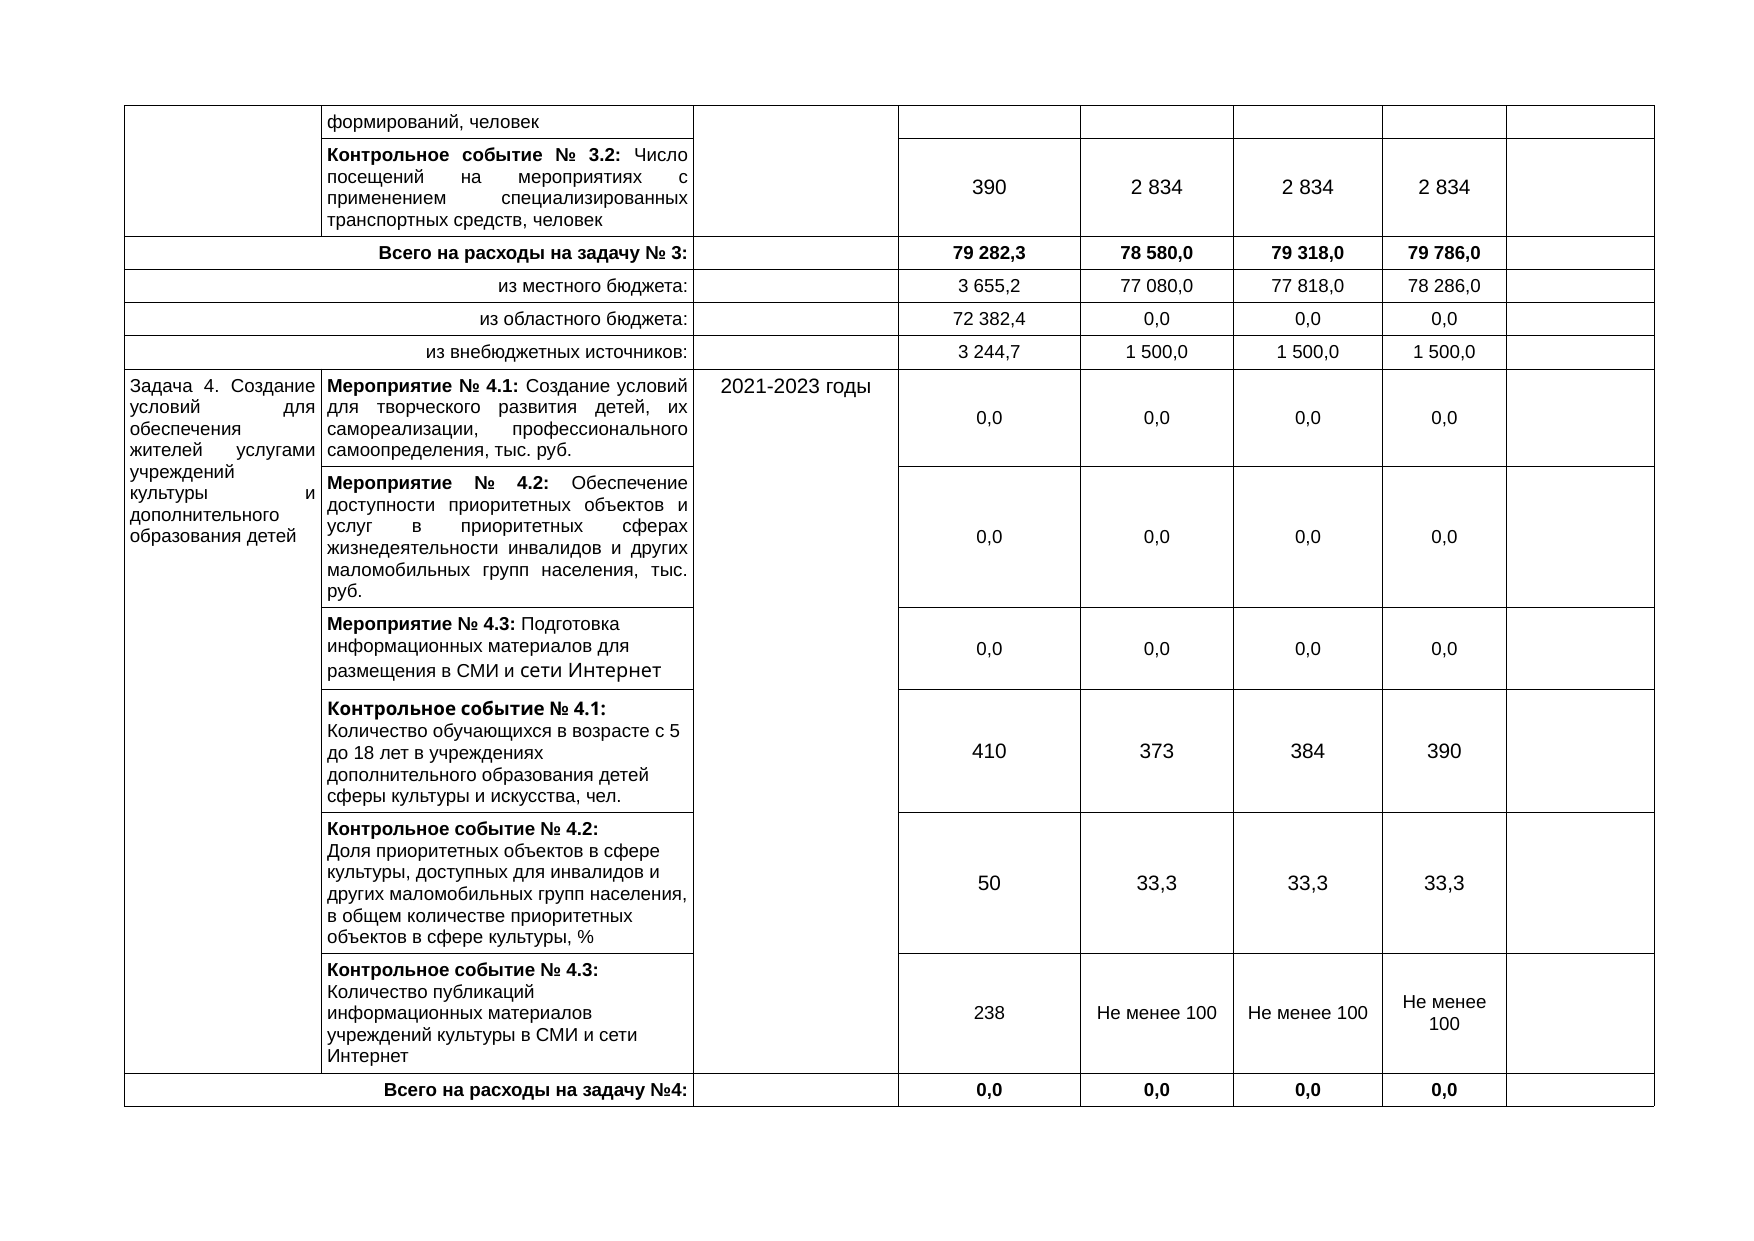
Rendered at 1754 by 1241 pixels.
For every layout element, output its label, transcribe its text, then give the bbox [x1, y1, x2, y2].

table_cell 384 [1234, 690, 1382, 812]
table_cell [1383, 106, 1506, 138]
table_cell 1 500,0 [1081, 336, 1233, 368]
table_cell [1507, 237, 1654, 269]
table_cell 390 [1383, 690, 1506, 812]
table_cell [694, 270, 898, 302]
table_cell [1507, 106, 1654, 138]
table_cell 2021-2023 годы [694, 370, 898, 1073]
table_cell [1081, 106, 1233, 138]
table_cell 2 834 [1234, 139, 1382, 236]
table_cell [1507, 813, 1654, 953]
table_cell Контрольное событие № 4.1: Количество обучающихся в возрасте с 5 до 18 лет в учреждениях дополнительного образования детей сферы культуры и искусства, чел. [322, 690, 693, 812]
table_cell [1507, 370, 1654, 466]
table_cell Мероприятие № 4.1: Создание условий для творческого развития детей, их самореализации, профессионального самоопределения, тыс. руб. [322, 370, 693, 466]
table_cell 0,0 [899, 1074, 1080, 1106]
table_cell 0,0 [1383, 303, 1506, 335]
table_cell Мероприятие № 4.3: Подготовка информационных материалов для размещения в СМИ и сети Интернет [322, 608, 693, 689]
table_cell Контрольное событие № 4.2: Доля приоритетных объектов в сфере культуры, доступных для инвалидов и других маломобильных групп населения, в общем количестве приоритетных объектов в сфере культуры, % [322, 813, 693, 953]
table_cell 0,0 [1081, 467, 1233, 607]
table_cell 0,0 [1383, 1074, 1506, 1106]
table_cell 0,0 [1081, 303, 1233, 335]
table_cell Мероприятие № 4.2: Обеспечение доступности приоритетных объектов и услуг в приоритетных сферах жизнедеятельности инвалидов и других маломобильных групп населения, тыс. руб. [322, 467, 693, 607]
table_cell [1507, 1074, 1654, 1106]
table_cell [1507, 336, 1654, 368]
table_cell 410 [899, 690, 1080, 812]
table_cell 0,0 [1383, 467, 1506, 607]
table_cell Не менее 100 [1383, 954, 1506, 1073]
table_cell 79 318,0 [1234, 237, 1382, 269]
table_cell Не менее 100 [1081, 954, 1233, 1073]
table_cell 0,0 [1234, 608, 1382, 689]
table_cell 0,0 [1383, 608, 1506, 689]
table_cell Всего на расходы на задачу № 3: [125, 237, 693, 269]
table_cell из местного бюджета: [125, 270, 693, 302]
table_cell из областного бюджета: [125, 303, 693, 335]
table_cell [1507, 270, 1654, 302]
table_cell 0,0 [1234, 303, 1382, 335]
table_cell [125, 106, 321, 236]
table_cell 0,0 [899, 370, 1080, 466]
table_cell Не менее 100 [1234, 954, 1382, 1073]
table_cell [694, 237, 898, 269]
table_cell [694, 303, 898, 335]
table_cell 77 080,0 [1081, 270, 1233, 302]
table_cell [1507, 139, 1654, 236]
table_cell 0,0 [1081, 1074, 1233, 1106]
table_cell [694, 106, 898, 236]
table_cell формирований, человек [322, 106, 693, 138]
table_cell 238 [899, 954, 1080, 1073]
table_cell 50 [899, 813, 1080, 953]
table_cell 1 500,0 [1383, 336, 1506, 368]
table_cell из внебюджетных источников: [125, 336, 693, 368]
table_cell 390 [899, 139, 1080, 236]
table_cell 0,0 [1081, 608, 1233, 689]
table_cell [1507, 690, 1654, 812]
table_cell 3 244,7 [899, 336, 1080, 368]
table_cell 2 834 [1081, 139, 1233, 236]
table_cell [1234, 106, 1382, 138]
table_cell Задача 4. Создание условий для обеспечения жителей услугами учреждений культуры и дополнительного образования детей [125, 370, 321, 1073]
table_cell 0,0 [1383, 370, 1506, 466]
table_cell Всего на расходы на задачу №4: [125, 1074, 693, 1106]
table_cell 79 282,3 [899, 237, 1080, 269]
table_cell Контрольное событие № 4.3: Количество публикаций информационных материалов учреждений культуры в СМИ и сети Интернет [322, 954, 693, 1073]
table_cell 77 818,0 [1234, 270, 1382, 302]
table_cell 0,0 [1081, 370, 1233, 466]
table_cell 79 786,0 [1383, 237, 1506, 269]
table_cell [899, 106, 1080, 138]
table_cell [1507, 954, 1654, 1073]
table_cell 33,3 [1081, 813, 1233, 953]
table_cell [1507, 467, 1654, 607]
table_cell 373 [1081, 690, 1233, 812]
table_cell 0,0 [899, 467, 1080, 607]
table_cell [1507, 608, 1654, 689]
table_cell 2 834 [1383, 139, 1506, 236]
table_cell 3 655,2 [899, 270, 1080, 302]
table_cell 0,0 [899, 608, 1080, 689]
table_cell 78 286,0 [1383, 270, 1506, 302]
table_cell 0,0 [1234, 467, 1382, 607]
table_cell 33,3 [1234, 813, 1382, 953]
table_cell 0,0 [1234, 1074, 1382, 1106]
table_cell 0,0 [1234, 370, 1382, 466]
table_cell [694, 336, 898, 368]
table_cell 1 500,0 [1234, 336, 1382, 368]
table_cell [694, 1074, 898, 1106]
table_cell Контрольное событие № 3.2: Число посещений на мероприятиях с применением специализированных транспортных средств, человек [322, 139, 693, 236]
table_cell 78 580,0 [1081, 237, 1233, 269]
table_cell [1507, 303, 1654, 335]
table_cell 33,3 [1383, 813, 1506, 953]
table_cell 72 382,4 [899, 303, 1080, 335]
